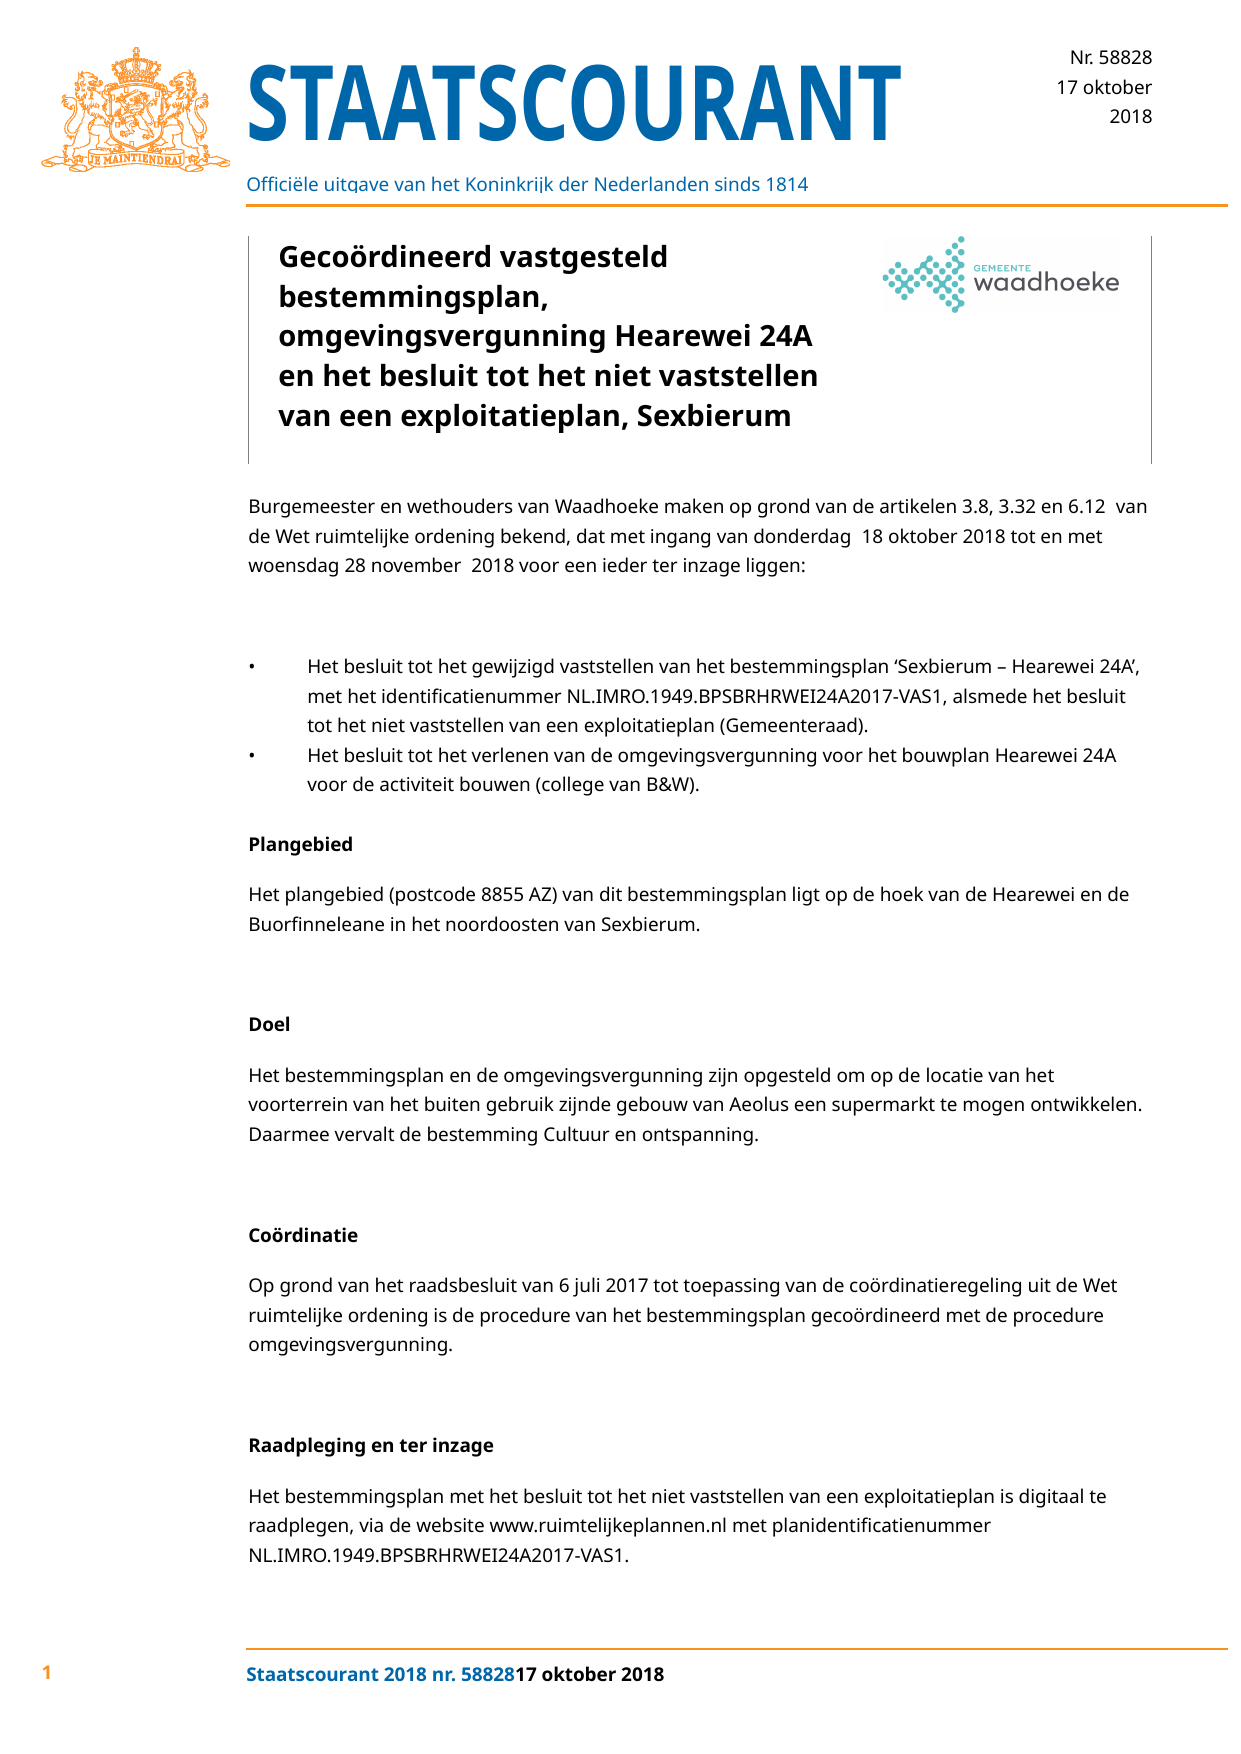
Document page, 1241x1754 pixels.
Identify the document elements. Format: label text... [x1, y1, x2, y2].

text Het bestemmingsplan met het besluit tot het niet vaststellen van een exploitatieplan is digitaal te raadplegen, via de website www.ruimtelijkeplannen.nl met planidentificatienummer NL.IMRO.1949.BPSBRHRWEI24A2017-VAS1. [248, 1483, 1152, 1568]
text Burgemeester en wethouders van Waadhoeke maken op grond van de artikelen 3.8, 3.32 en 6.12 van de Wet ruimtelijke ordening bekend, dat met ingang van donderdag 18 oktober 2018 tot en met woensdag 28 november 2018 voor een ieder ter inzage liggen: [248, 493, 1152, 578]
text Het bestemmingsplan en de omgevingsvergunning zijn opgesteld om op de locatie van het voorterrein van het buiten gebruik zijnde gebouw van Aeolus een supermarkt te mogen ontwikkelen. Daarmee vervalt de bestemming Cultuur en ontspanning. [248, 1062, 1152, 1147]
text Op grond van het raadsbesluit van 6 juli 2017 tot toepassing van de coördinatieregeling uit de Wet ruimtelijke ordening is de procedure van het bestemmingsplan gecoördineerd met de procedure omgevingsvergunning. [248, 1272, 1152, 1357]
text Coördinatie [248, 1222, 1152, 1248]
text Doel [248, 1012, 1152, 1037]
table_header [850, 236, 882, 312]
text Het plangebied (postcode 8855 AZ) van dit bestemmingsplan ligt op de hoek van de Hearewei en de Buorfinneleane in het noordoosten van Sexbierum. [248, 881, 1152, 937]
text Plangebied [248, 831, 1152, 857]
text Raadpleging en ter inzage [248, 1432, 1152, 1458]
table_header [1119, 236, 1151, 312]
table_header Gecoördineerd vastgesteld bestemmingsplan, omgevingsvergunning Hearewei 24A en het besluit tot het niet vaststellen van een exploitatieplan, Sexbierum [249, 236, 850, 464]
picture [882, 236, 1119, 313]
list Het besluit tot het verlenen van de omgevingsvergunning voor het bouwplan Hearewei 24A voor de activiteit bouwen (college van B&W). [248, 742, 1152, 797]
list Het besluit tot het gewijzigd vaststellen van het bestemmingsplan ‘Sexbierum – Hearewei 24A’, met het identificatienummer NL.IMRO.1949.BPSBRHRWEI24A2017-VAS1, alsmede het besluit tot het niet vaststellen van een exploitatieplan (Gemeenteraad). [248, 653, 1152, 738]
table_header [850, 313, 1151, 464]
picture [41, 47, 231, 172]
